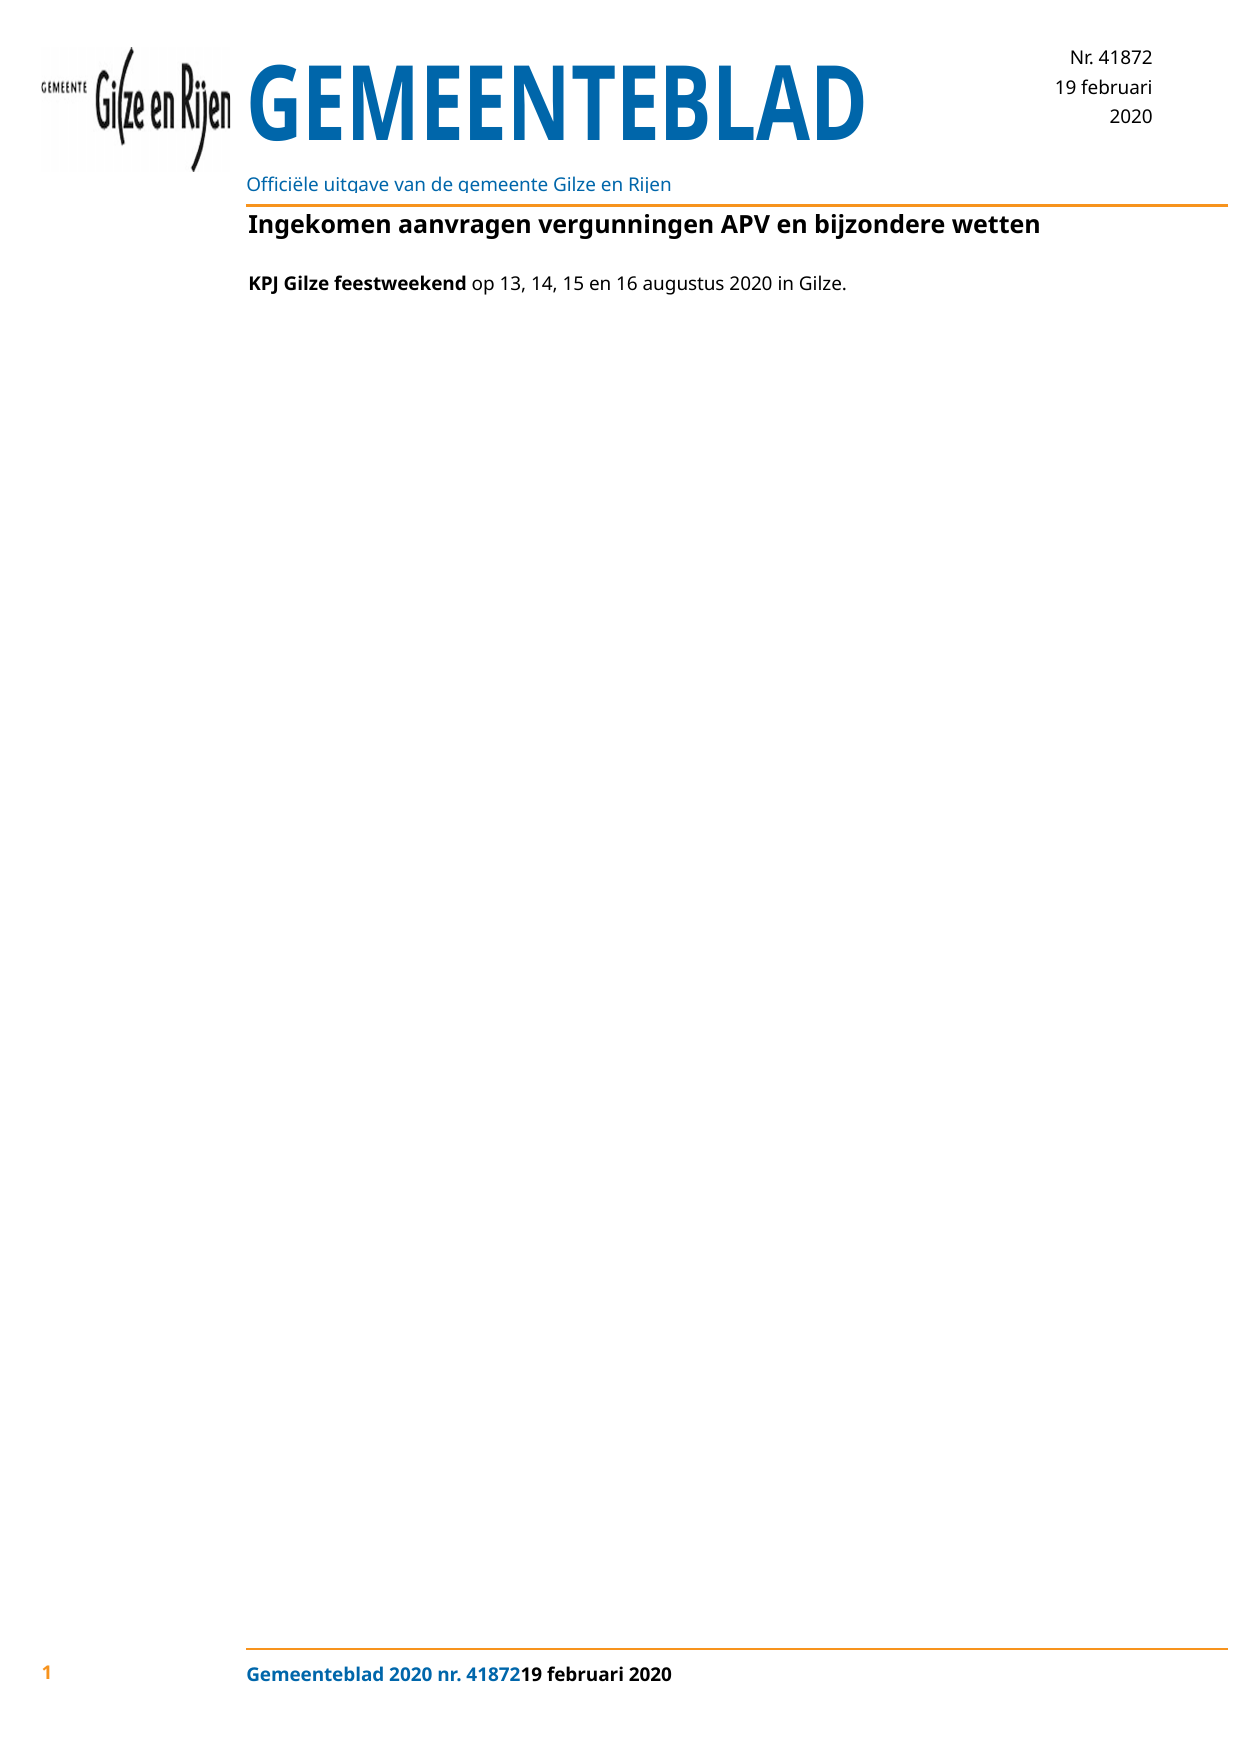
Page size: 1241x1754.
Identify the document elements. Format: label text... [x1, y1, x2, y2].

text Ingekomen aanvragen vergunningen APV en bijzondere wetten [248, 207, 1152, 241]
text KPJ Gilze feestweekend op 13, 14, 15 en 16 augustus 2020 in Gilze. [248, 270, 1152, 296]
picture [41, 47, 231, 172]
